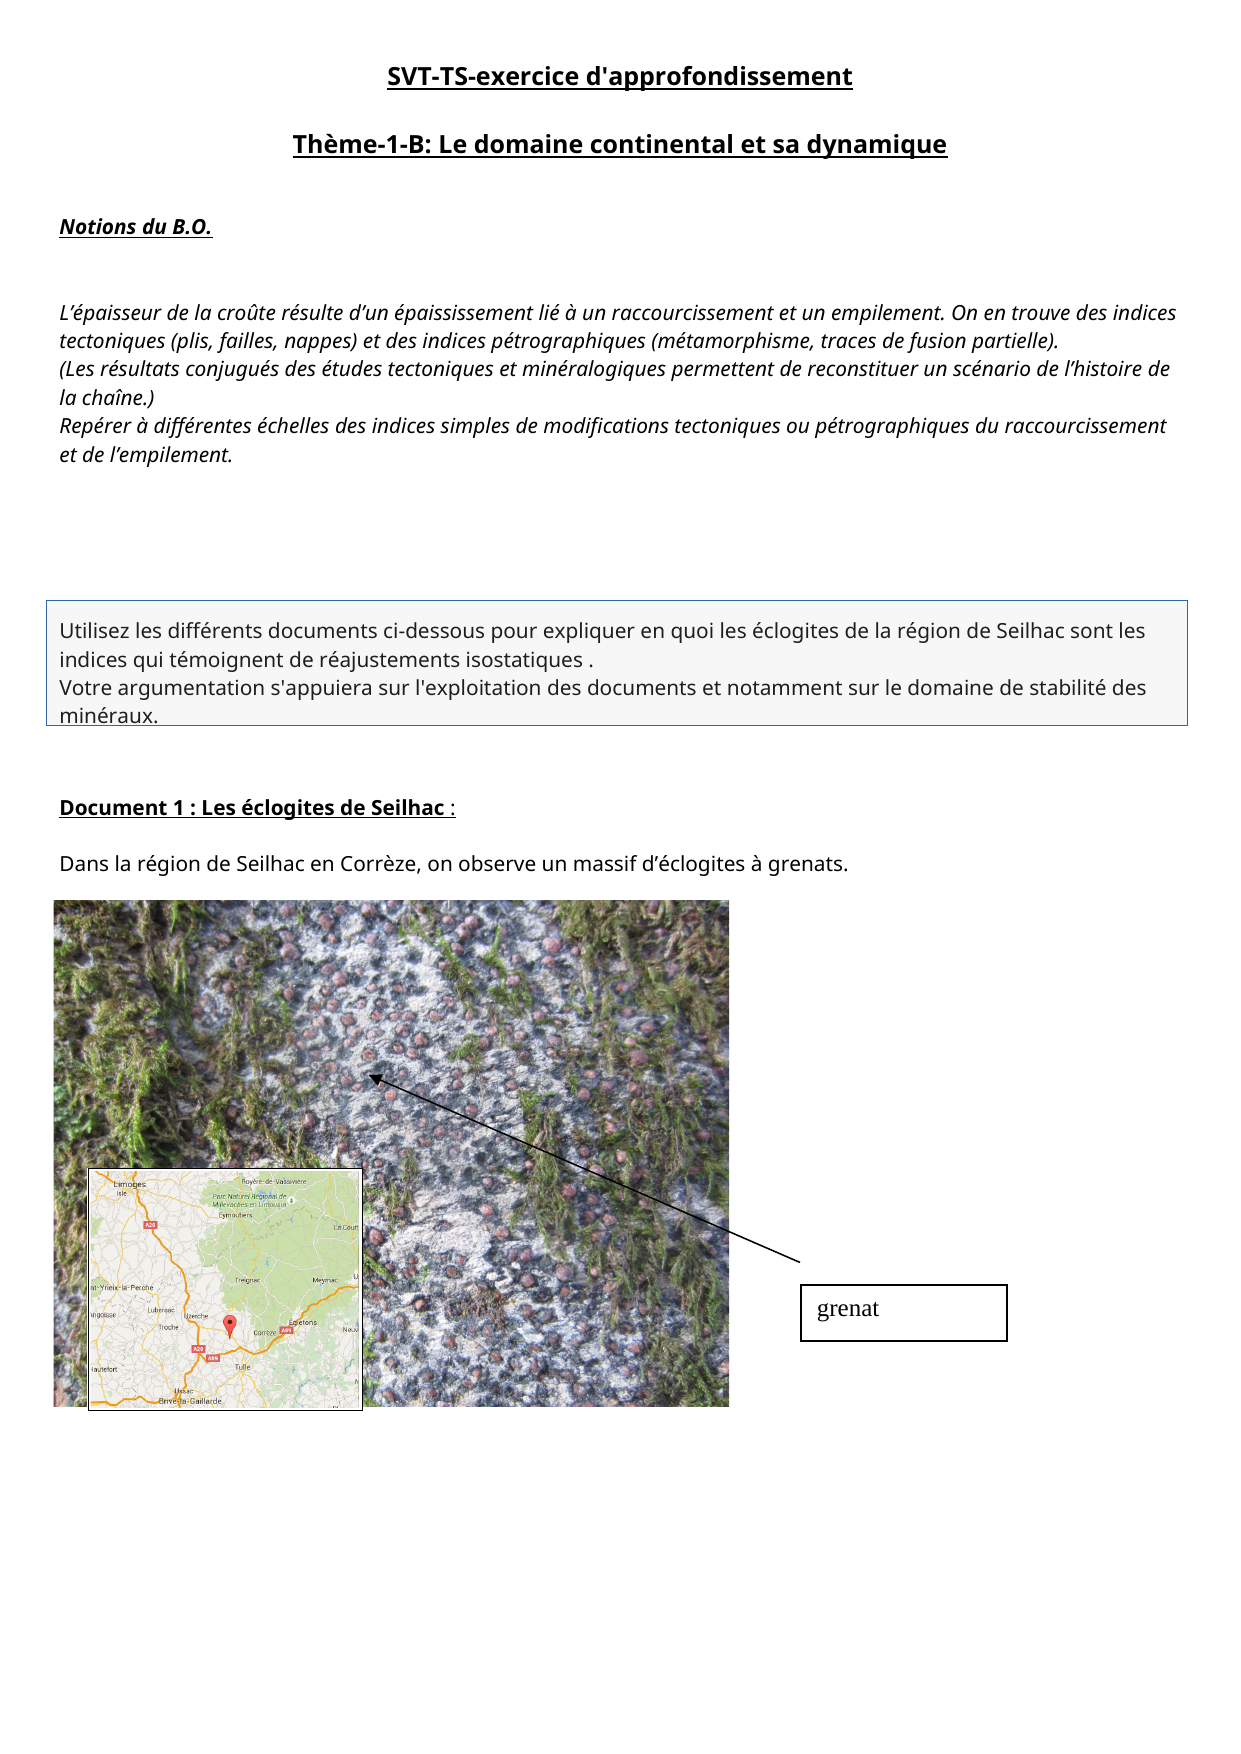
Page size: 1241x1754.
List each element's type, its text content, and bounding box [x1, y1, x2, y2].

text SVT-TS-exercice d'approfondissement [59, 59, 1181, 93]
text Notions du B.O. [59, 212, 1181, 241]
text Repérer à différentes échelles des indices simples de modifications tectoniques ou pétrographiques du raccourcissement et de l’empilement. [59, 411, 1181, 468]
text Votre argumentation s'appuiera sur l'exploitation des documents et notamment sur le domaine de stabilité des minéraux. [59, 726, 1181, 730]
text L’épaisseur de la croûte résulte d’un épaississement lié à un raccourcissement et un empilement. On en trouve des indices tectoniques (plis, failles, nappes) et des indices pétrographiques (métamorphisme, traces de fusion partielle). [59, 298, 1181, 354]
text Document 1 : Les éclogites de Seilhac : [59, 793, 1181, 821]
picture [90, 1171, 359, 1408]
text (Les résultats conjugués des études tectoniques et minéralogiques permettent de reconstituer un scénario de l’histoire de la chaîne.) [59, 354, 1181, 411]
text Thème-1-B: Le domaine continental et sa dynamique [59, 127, 1181, 161]
text Dans la région de Seilhac en Corrèze, on observe un massif d’éclogites à grenats. [59, 849, 1181, 878]
text grenat [817, 1293, 991, 1322]
picture [53, 900, 730, 1407]
